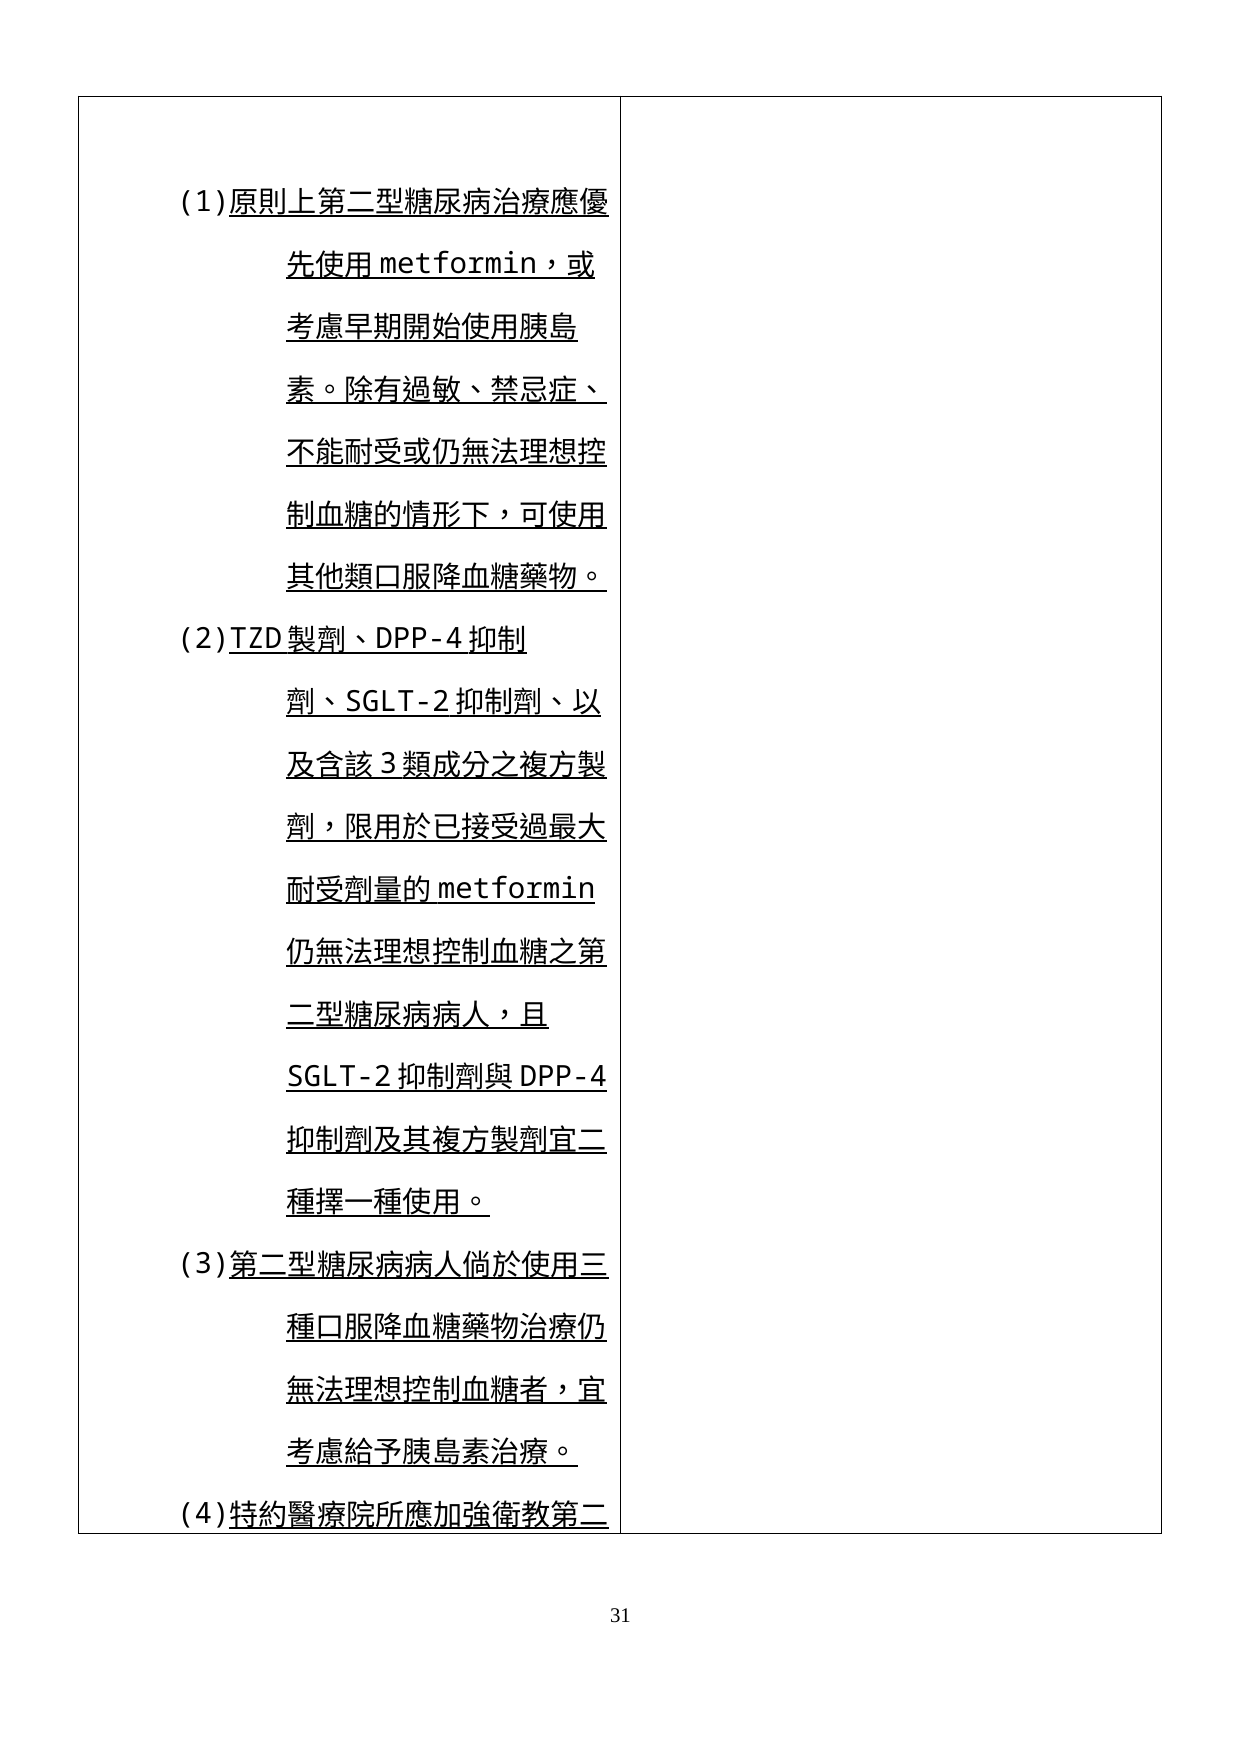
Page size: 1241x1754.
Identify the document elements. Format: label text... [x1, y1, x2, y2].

table_cell 5.1.糖尿病用藥 Drugs used in diabetes 5.1.1.Acarbose (如Glucobay)；miglitol(如Diaban)（86/1/1、87/4/1、89/6/1、91/7/1、98/12/1） 限用於非胰島素依賴型糖尿病之治療。 5.1.2.Guar gum (如Guarina；Guarem) 限糖尿病治療使用。 5.1.3.Exenatide(如Byetta); liraglutide(如Victoza)(100/5/1、101/10/1) 限用於已接受過最大耐受劑量的metformin及/或sulfonylurea類藥物仍無法理想控制血糖之第二型糖尿病患者。 本藥品不得與insulin、DPP-4抑制劑(如sitagliptin成分)等藥物併用。 5.1.4.Vildagliptin(100/8/1) 若與sulphonylurea合併使用時，vildagliptin每日建議劑量為50mg。 5.1.5.無 [621, 97, 1161, 1533]
table_cell 5.1.糖尿病用藥 Drugs used in diabetes 藥品種類(○○/○○/1) 胰島素：各廠牌短、中、長效、速效或預混型胰島素。 Biguanides：如metformin。 Sulfonylureas(SU)：如chlorpropamide、glipizide、glimepiride等。 Meglitinide：如repaglinide、nateglinide等。 α-glucosidase inhibitor：如acarbose、miglitol等。 Thiazolidinediones(TZD)：如 rosiglitazone、pioglitazone等。 DPP-4抑制劑：如sitagliptin、vildagliptin、saxagliptin、linagliptin等。 GLP-1受體促效劑：如exenatide、liraglutide等。 SGLT-2抑制劑：如empagliflozin、dapagliflozin等。 各降血糖成分之口服複方製劑。 使用條件：(○○/○○/1) 原則上第二型糖尿病治療應優先使用metformin，或考慮早期開始使用胰島素。除有過敏、禁忌症、不能耐受或仍無法理想控制血糖的情形下，可使用其他類口服降血糖藥物。 TZD製劑、DPP-4抑制劑、SGLT-2抑制劑、以及含該3類成分之複方製劑，限用於已接受過最大耐受劑量的metformin仍無法理想控制血糖之第二型糖尿病病人，且SGLT-2抑制劑與DPP-4抑制劑及其複方製劑宜二種擇一種使用。 第二型糖尿病病人倘於使用三種口服降血糖藥物治療仍無法理想控制血糖者，宜考慮給予胰島素治療。 特約醫療院所應加強衛教第二型糖尿病病人，鼓勵健康生活型態的飲食和運動，如控制肥胖、限制熱量攝取等措施。 第二型糖尿病病人使用之口服降血糖藥物成分，以最多四種(含四種)為限。 5.1.1.Acarbose (如Glucobay)；miglitol(如Diaban)（86/1/1、87/4/1、89/6/1、91/7/1、98/12/1） 限用於非胰島素依賴型糖尿病之治療。 5.1.2.Guar gum (如Guarina；Guarem) 限糖尿病治療使用。 5.1.3.GLP-1受體促效劑：Exenatide(如Byetta)、Dulaglutide (如Trulicity)；liraglutide(如Victoza) (100/5/1、101/10/1、○○/○○/1) 限用於已接受過最大耐受劑量的metformin及/或sulfonylurea類藥物仍無法理想控制血糖之第二型糖尿病患者。 本藥品不得與insulin、DPP-4抑制劑、SGLT-2抑制劑等藥物併用。 5.1.4.Vildagliptin(100/8/1) 若與sulphonylurea合併使用時，vildagliptin每日建議劑量為50mg。 5.1.5. SGLT-2抑制劑：Dapagliflozin (如Forxiga)、empagliflozin (如Jardiance) (○○/○○/1) 每日限處方1粒。 [79, 97, 620, 1533]
